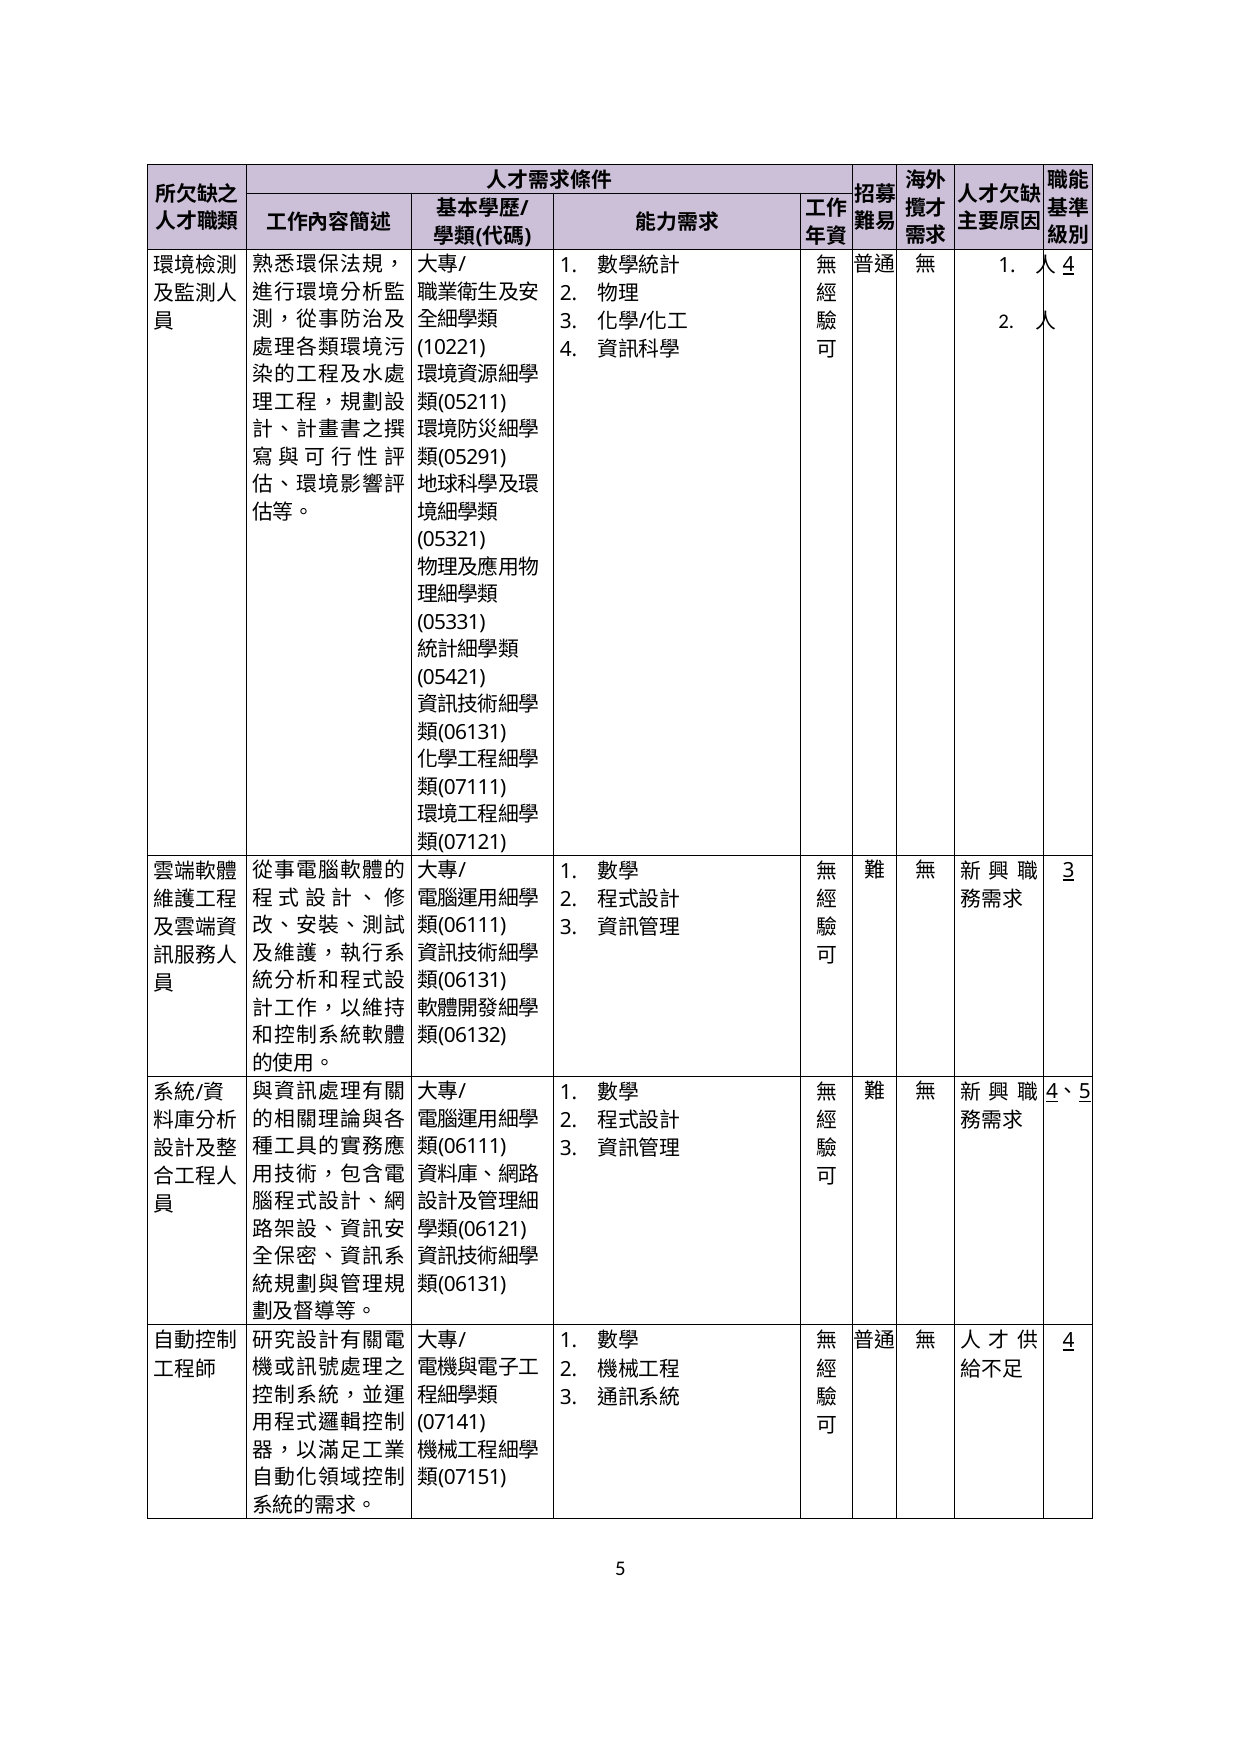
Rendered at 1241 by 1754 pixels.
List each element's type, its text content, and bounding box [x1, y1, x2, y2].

table_cell 熟悉環保法規，進行環境分析監測，從事防治及處理各類環境污染的工程及水處理工程，規劃設計、計畫書之撰寫與可行性評估、環境影響評估等。 [247, 250, 411, 855]
table_cell 數學 程式設計 資訊管理 [554, 1077, 800, 1324]
table_cell 人才供給不足 [955, 1325, 1043, 1518]
table_cell 數學 機械工程 通訊系統 [554, 1325, 800, 1518]
table_cell 4 [1044, 1325, 1092, 1518]
table_cell 大專/ 職業衛生及安全細學類(10221) 環境資源細學類(05211) 環境防災細學類(05291) 地球科學及環境細學類(05321) 物理及應用物理細學類(05331) 統計細學類(05421) 資訊技術細學類(06131) 化學工程細學類(07111) 環境工程細學類(07121) [412, 250, 553, 855]
table_cell 大專/ 電腦運用細學類(06111) 資料庫、網路設計及管理細學類(06121) 資訊技術細學類(06131) [412, 1077, 553, 1324]
table_cell 無經驗可 [801, 250, 852, 855]
table_cell 無 [897, 1325, 954, 1518]
table_header 所欠缺之 人才職類 [148, 165, 246, 249]
table_cell 難 [853, 856, 896, 1076]
table_header 人才需求條件 [247, 165, 852, 193]
table_header 職能基準級別 [1044, 165, 1092, 249]
table_cell 研究設計有關電機或訊號處理之控制系統，並運用程式邏輯控制器，以滿足工業自動化領域控制系統的需求。 [247, 1325, 411, 1518]
table_cell 能力需求 [554, 194, 800, 249]
table_cell 無 [897, 856, 954, 1076]
table_cell 從事電腦軟體的程式設計、修改、安裝、測試及維護，執行系統分析和程式設計工作，以維持和控制系統軟體的使用。 [247, 856, 411, 1076]
table_cell 無經驗可 [801, 1077, 852, 1324]
table_cell 工作內容簡述 [247, 194, 411, 249]
table_cell 人才供給不足 人員培養不易 [955, 250, 1043, 855]
table_cell 4 [1044, 250, 1092, 855]
table_cell 4、5 [1044, 1077, 1092, 1324]
table_cell 雲端軟體維護工程及雲端資訊服務人員 [148, 856, 246, 1076]
table_cell 無 [897, 250, 954, 855]
table_cell 3 [1044, 856, 1092, 1076]
table_cell 大專/ 電腦運用細學類(06111) 資訊技術細學類(06131) 軟體開發細學類(06132) [412, 856, 553, 1076]
table_cell 新興職務需求 [955, 856, 1043, 1076]
table_cell 與資訊處理有關的相關理論與各種工具的實務應用技術，包含電腦程式設計、網路架設、資訊安全保密、資訊系統規劃與管理規劃及督導等。 [247, 1077, 411, 1324]
table_cell 大專/ 電機與電子工程細學類(07141) 機械工程細學類(07151) [412, 1325, 553, 1518]
table_cell 無經驗可 [801, 1325, 852, 1518]
table_header 海外攬才需求 [897, 165, 954, 249]
table_cell 環境檢測及監測人員 [148, 250, 246, 855]
table_cell 工作 年資 [801, 194, 852, 249]
table_cell 無 [897, 1077, 954, 1324]
table_cell 數學 程式設計 資訊管理 [554, 856, 800, 1076]
table_cell 難 [853, 1077, 896, 1324]
table_cell 普通 [853, 1325, 896, 1518]
table_cell 新興職務需求 [955, 1077, 1043, 1324]
table_cell 無經驗可 [801, 856, 852, 1076]
table_cell 系統/資料庫分析設計及整合工程人員 [148, 1077, 246, 1324]
table_cell 普通 [853, 250, 896, 855]
table_header 人才欠缺 主要原因 [955, 165, 1043, 249]
table_header 招募難易 [853, 165, 896, 249]
table_cell 自動控制工程師 [148, 1325, 246, 1518]
table_cell 數學統計 物理 化學/化工 資訊科學 [554, 250, 800, 855]
table_cell 基本學歷/ 學類(代碼) [412, 194, 553, 249]
